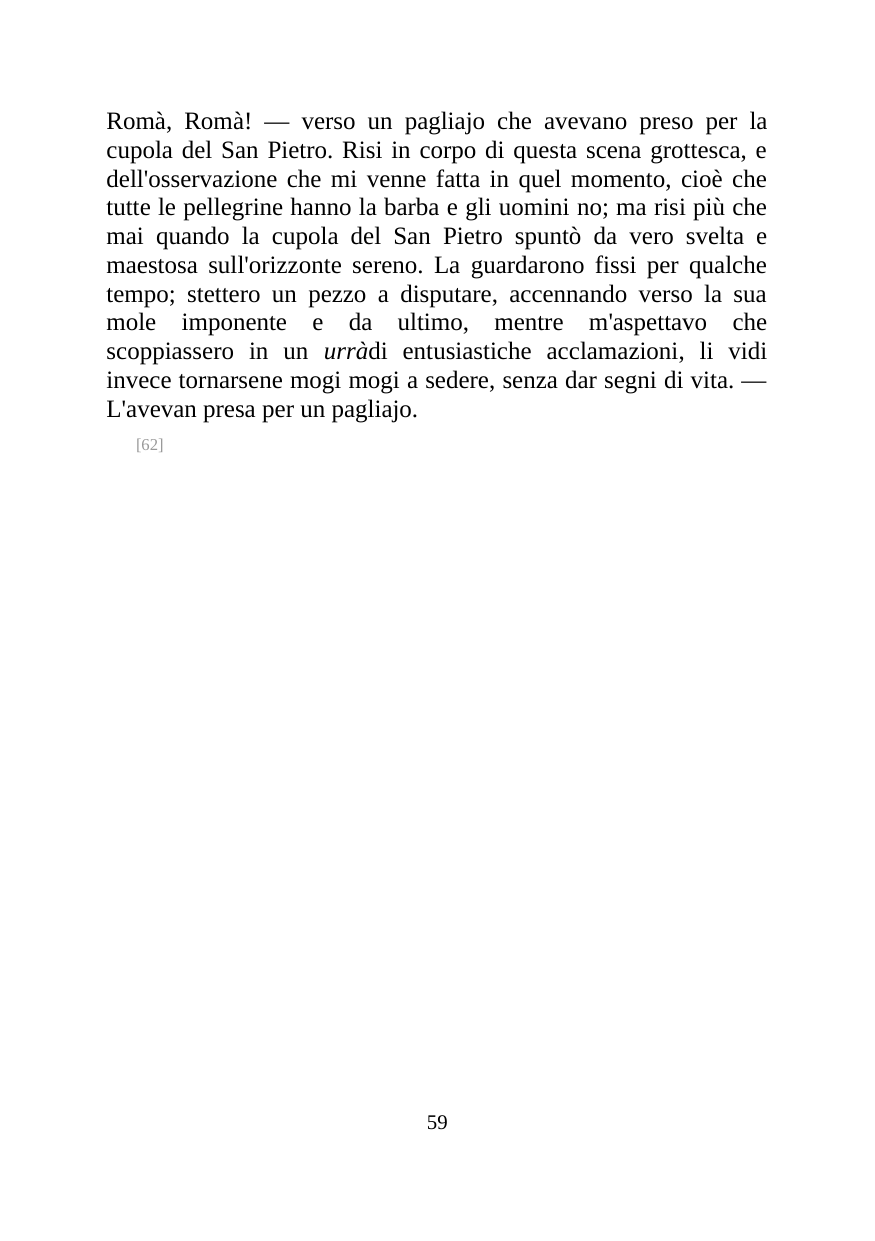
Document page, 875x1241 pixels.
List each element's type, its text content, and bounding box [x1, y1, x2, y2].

text Romà, Romà! ― verso un pagliajo che avevano preso per la cupola del San Pietro. Risi in corpo di questa scena grottesca, e dell'osservazione che mi venne fatta in quel momento, cioè che tutte le pellegrine hanno la barba e gli uomini no; ma risi più che mai quando la cupola del San Pietro spuntò da vero svelta e maestosa sull'orizzonte sereno. La guardarono fissi per qualche tempo; stettero un pezzo a disputare, accennando verso la sua mole imponente e da ultimo, mentre m'aspettavo che scoppiassero in un urràdi entusiastiche acclamazioni, li vidi invece tornarsene mogi mogi a sedere, senza dar segni di vita. ― L'avevan presa per un pagliajo. [106, 106, 768, 422]
text [62] [164, 435, 768, 454]
text [62] [106, 435, 136, 454]
